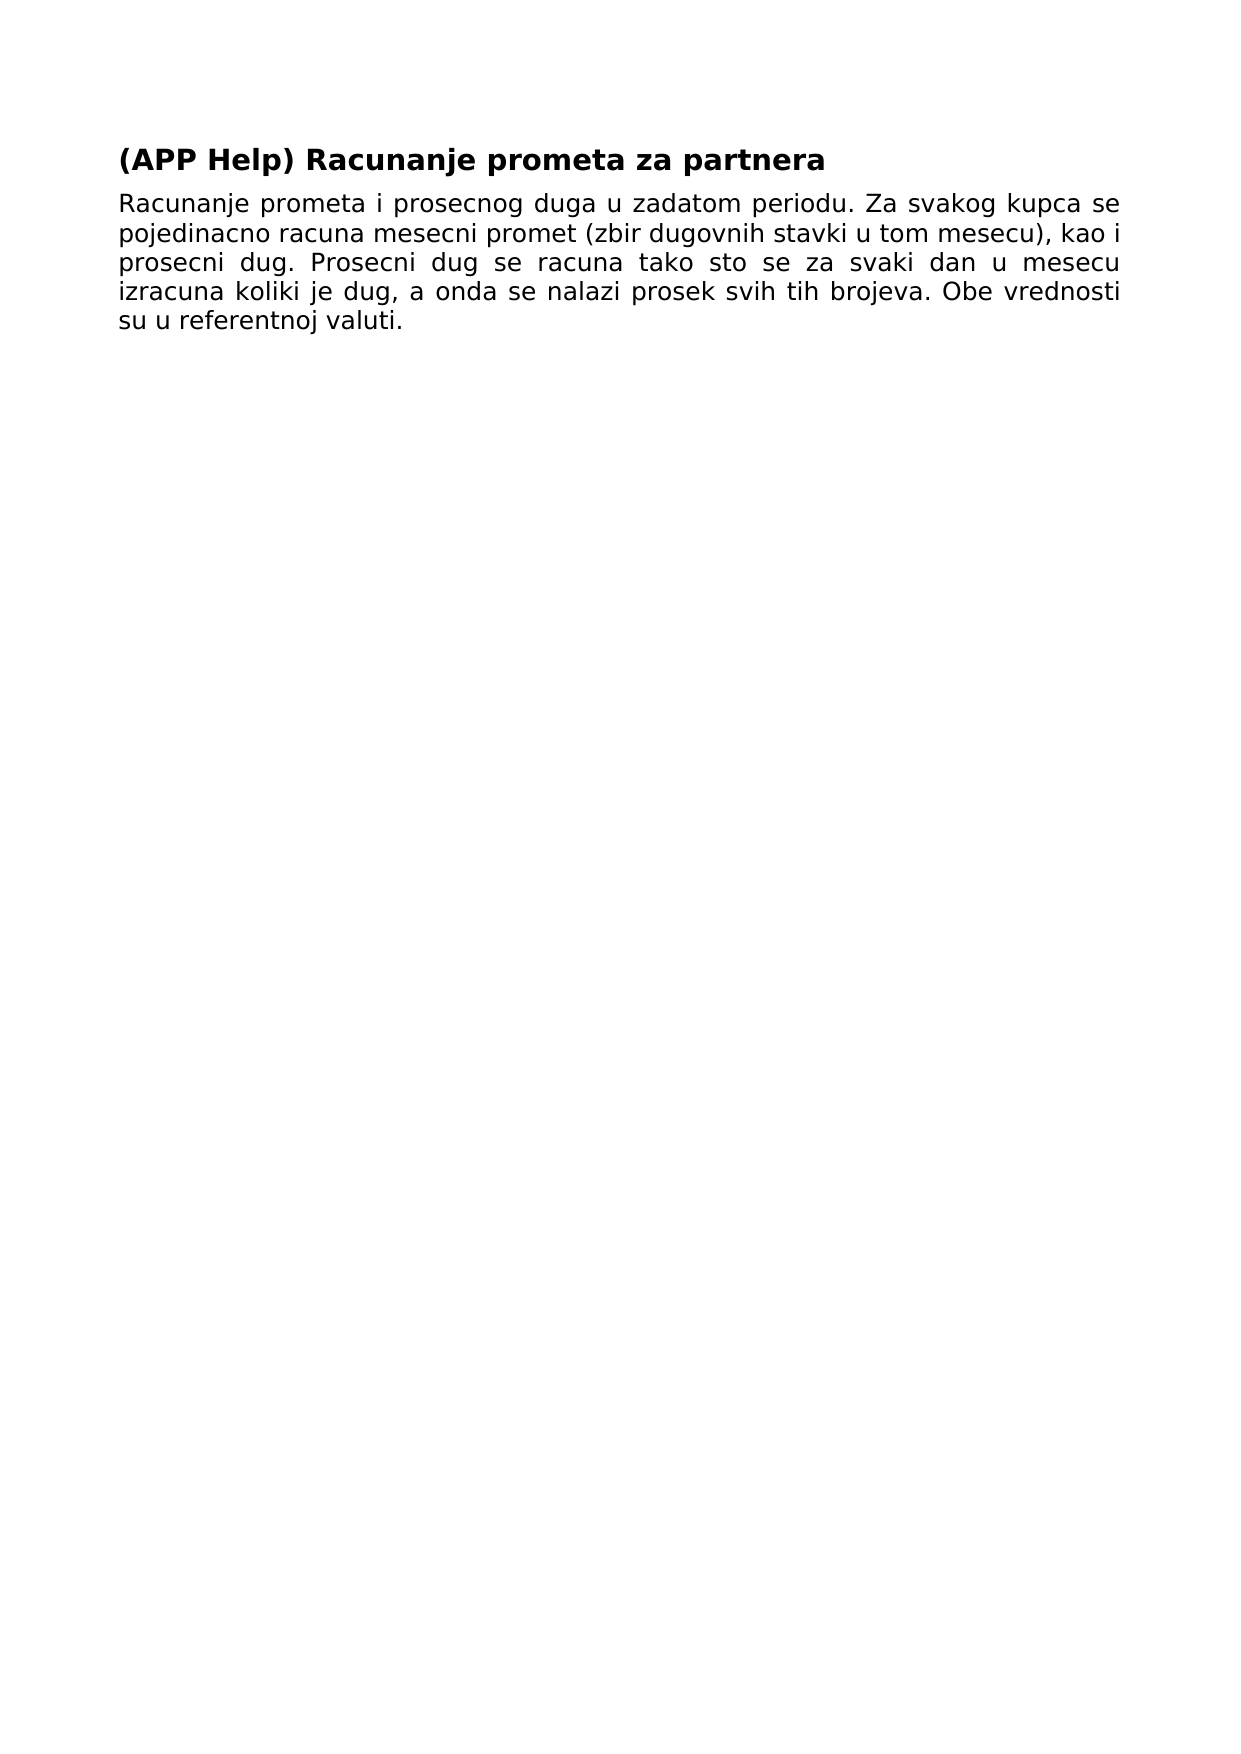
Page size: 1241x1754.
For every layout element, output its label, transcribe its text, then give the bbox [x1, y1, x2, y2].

text Racunanje prometa i prosecnog duga u zadatom periodu. Za svakog kupca se pojedinacno racuna mesecni promet (zbir dugovnih stavki u tom mesecu), kao i prosecni dug. Prosecni dug se racuna tako sto se za svaki dan u mesecu izracuna koliki je dug, a onda se nalazi prosek svih tih brojeva. Obe vrednosti su u referentnoj valuti. [118, 189, 1122, 335]
subtitle (APP Help) Racunanje prometa za partnera [118, 143, 1122, 177]
